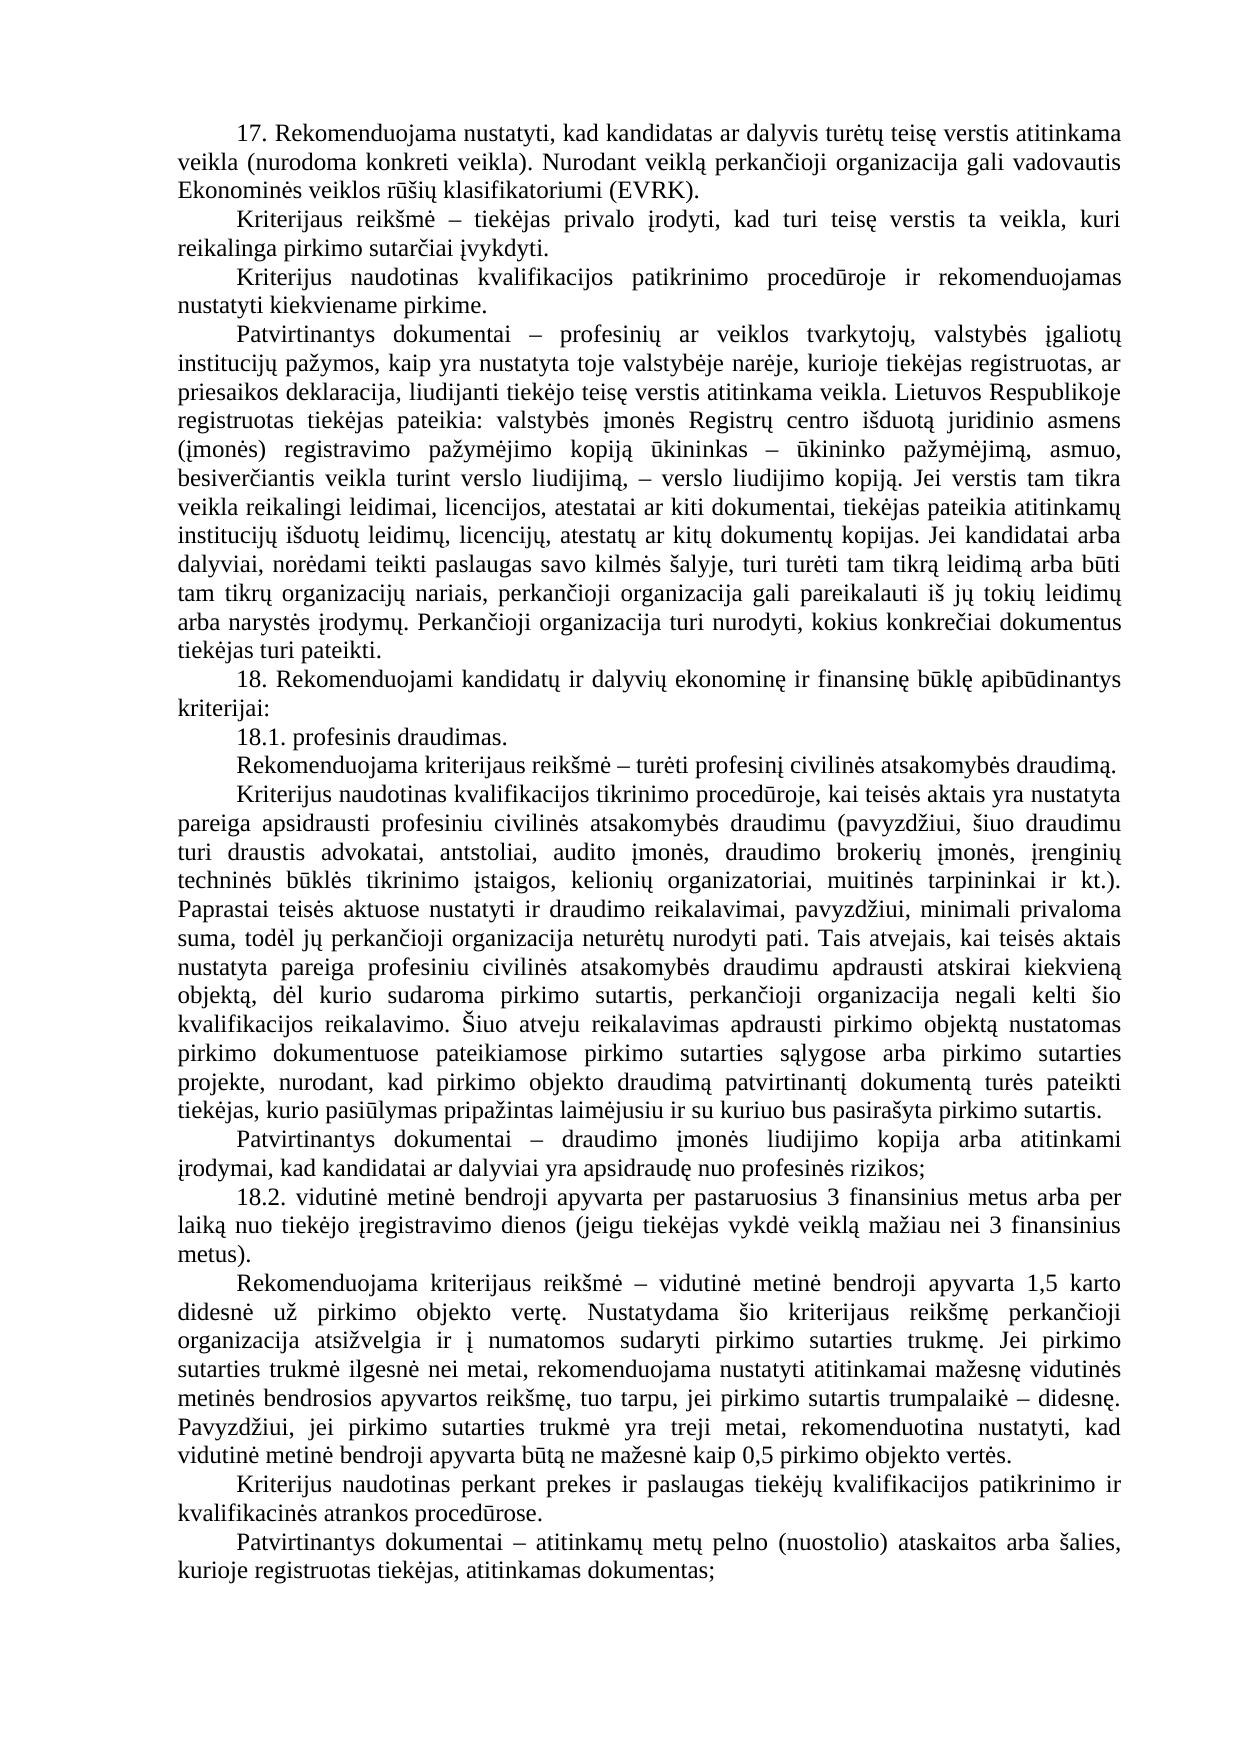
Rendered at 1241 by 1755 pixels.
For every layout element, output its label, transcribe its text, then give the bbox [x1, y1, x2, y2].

text Kriterijus naudotinas kvalifikacijos tikrinimo procedūroje, kai teisės aktais yra nustatyta pareiga apsidrausti profesiniu civilinės atsakomybės draudimu (pavyzdžiui, šiuo draudimu turi draustis advokatai, antstoliai, audito įmonės, draudimo brokerių įmonės, įrenginių techninės būklės tikrinimo įstaigos, kelionių organizatoriai, muitinės tarpininkai ir kt.). Paprastai teisės aktuose nustatyti ir draudimo reikalavimai, pavyzdžiui, minimali privaloma suma, todėl jų perkančioji organizacija neturėtų nurodyti pati. Tais atvejais, kai teisės aktais nustatyta pareiga profesiniu civilinės atsakomybės draudimu apdrausti atskirai kiekvieną objektą, dėl kurio sudaroma pirkimo sutartis, perkančioji organizacija negali kelti šio kvalifikacijos reikalavimo. Šiuo atveju reikalavimas apdrausti pirkimo objektą nustatomas pirkimo dokumentuose pateikiamose pirkimo sutarties sąlygose arba pirkimo sutarties projekte, nurodant, kad pirkimo objekto draudimą patvirtinantį dokumentą turės pateikti tiekėjas, kurio pasiūlymas pripažintas laimėjusiu ir su kuriuo bus pasirašyta pirkimo sutartis. [177, 779, 1122, 1124]
text Kriterijus naudotinas perkant prekes ir paslaugas tiekėjų kvalifikacijos patikrinimo ir kvalifikacinės atrankos procedūrose. [177, 1469, 1122, 1527]
text 18. Rekomenduojami kandidatų ir dalyvių ekonominę ir finansinę būklę apibūdinantys kriterijai: [177, 664, 1122, 722]
text Kriterijaus reikšmė – tiekėjas privalo įrodyti, kad turi teisę verstis ta veikla, kuri reikalinga pirkimo sutarčiai įvykdyti. [177, 204, 1122, 262]
text Patvirtinantys dokumentai – atitinkamų metų pelno (nuostolio) ataskaitos arba šalies, kurioje registruotas tiekėjas, atitinkamas dokumentas; [177, 1527, 1122, 1584]
text Rekomenduojama kriterijaus reikšmė – turėti profesinį civilinės atsakomybės draudimą. [177, 751, 1122, 779]
text Rekomenduojama kriterijaus reikšmė – vidutinė metinė bendroji apyvarta 1,5 karto didesnė už pirkimo objekto vertę. Nustatydama šio kriterijaus reikšmę perkančioji organizacija atsižvelgia ir į numatomos sudaryti pirkimo sutarties trukmę. Jei pirkimo sutarties trukmė ilgesnė nei metai, rekomenduojama nustatyti atitinkamai mažesnę vidutinės metinės bendrosios apyvartos reikšmę, tuo tarpu, jei pirkimo sutartis trumpalaikė – didesnę. Pavyzdžiui, jei pirkimo sutarties trukmė yra treji metai, rekomenduotina nustatyti, kad vidutinė metinė bendroji apyvarta būtą ne mažesnė kaip 0,5 pirkimo objekto vertės. [177, 1268, 1122, 1469]
text 17. Rekomenduojama nustatyti, kad kandidatas ar dalyvis turėtų teisę verstis atitinkama veikla (nurodoma konkreti veikla). Nurodant veiklą perkančioji organizacija gali vadovautis Ekonominės veiklos rūšių klasifikatoriumi (EVRK). [177, 118, 1122, 204]
text Patvirtinantys dokumentai – draudimo įmonės liudijimo kopija arba atitinkami įrodymai, kad kandidatai ar dalyviai yra apsidraudę nuo profesinės rizikos; [177, 1124, 1122, 1182]
text 18.1. profesinis draudimas. [177, 722, 1122, 751]
text 18.2. vidutinė metinė bendroji apyvarta per pastaruosius 3 finansinius metus arba per laiką nuo tiekėjo įregistravimo dienos (jeigu tiekėjas vykdė veiklą mažiau nei 3 finansinius metus). [177, 1182, 1122, 1268]
text Kriterijus naudotinas kvalifikacijos patikrinimo procedūroje ir rekomenduojamas nustatyti kiekviename pirkime. [177, 262, 1122, 319]
text Patvirtinantys dokumentai – profesinių ar veiklos tvarkytojų, valstybės įgaliotų institucijų pažymos, kaip yra nustatyta toje valstybėje narėje, kurioje tiekėjas registruotas, ar priesaikos deklaracija, liudijanti tiekėjo teisę verstis atitinkama veikla. Lietuvos Respublikoje registruotas tiekėjas pateikia: valstybės įmonės Registrų centro išduotą juridinio asmens (įmonės) registravimo pažymėjimo kopiją ūkininkas – ūkininko pažymėjimą, asmuo, besiverčiantis veikla turint verslo liudijimą, – verslo liudijimo kopiją. Jei verstis tam tikra veikla reikalingi leidimai, licencijos, atestatai ar kiti dokumentai, tiekėjas pateikia atitinkamų institucijų išduotų leidimų, licencijų, atestatų ar kitų dokumentų kopijas. Jei kandidatai arba dalyviai, norėdami teikti paslaugas savo kilmės šalyje, turi turėti tam tikrą leidimą arba būti tam tikrų organizacijų nariais, perkančioji organizacija gali pareikalauti iš jų tokių leidimų arba narystės įrodymų. Perkančioji organizacija turi nurodyti, kokius konkrečiai dokumentus tiekėjas turi pateikti. [177, 319, 1122, 664]
